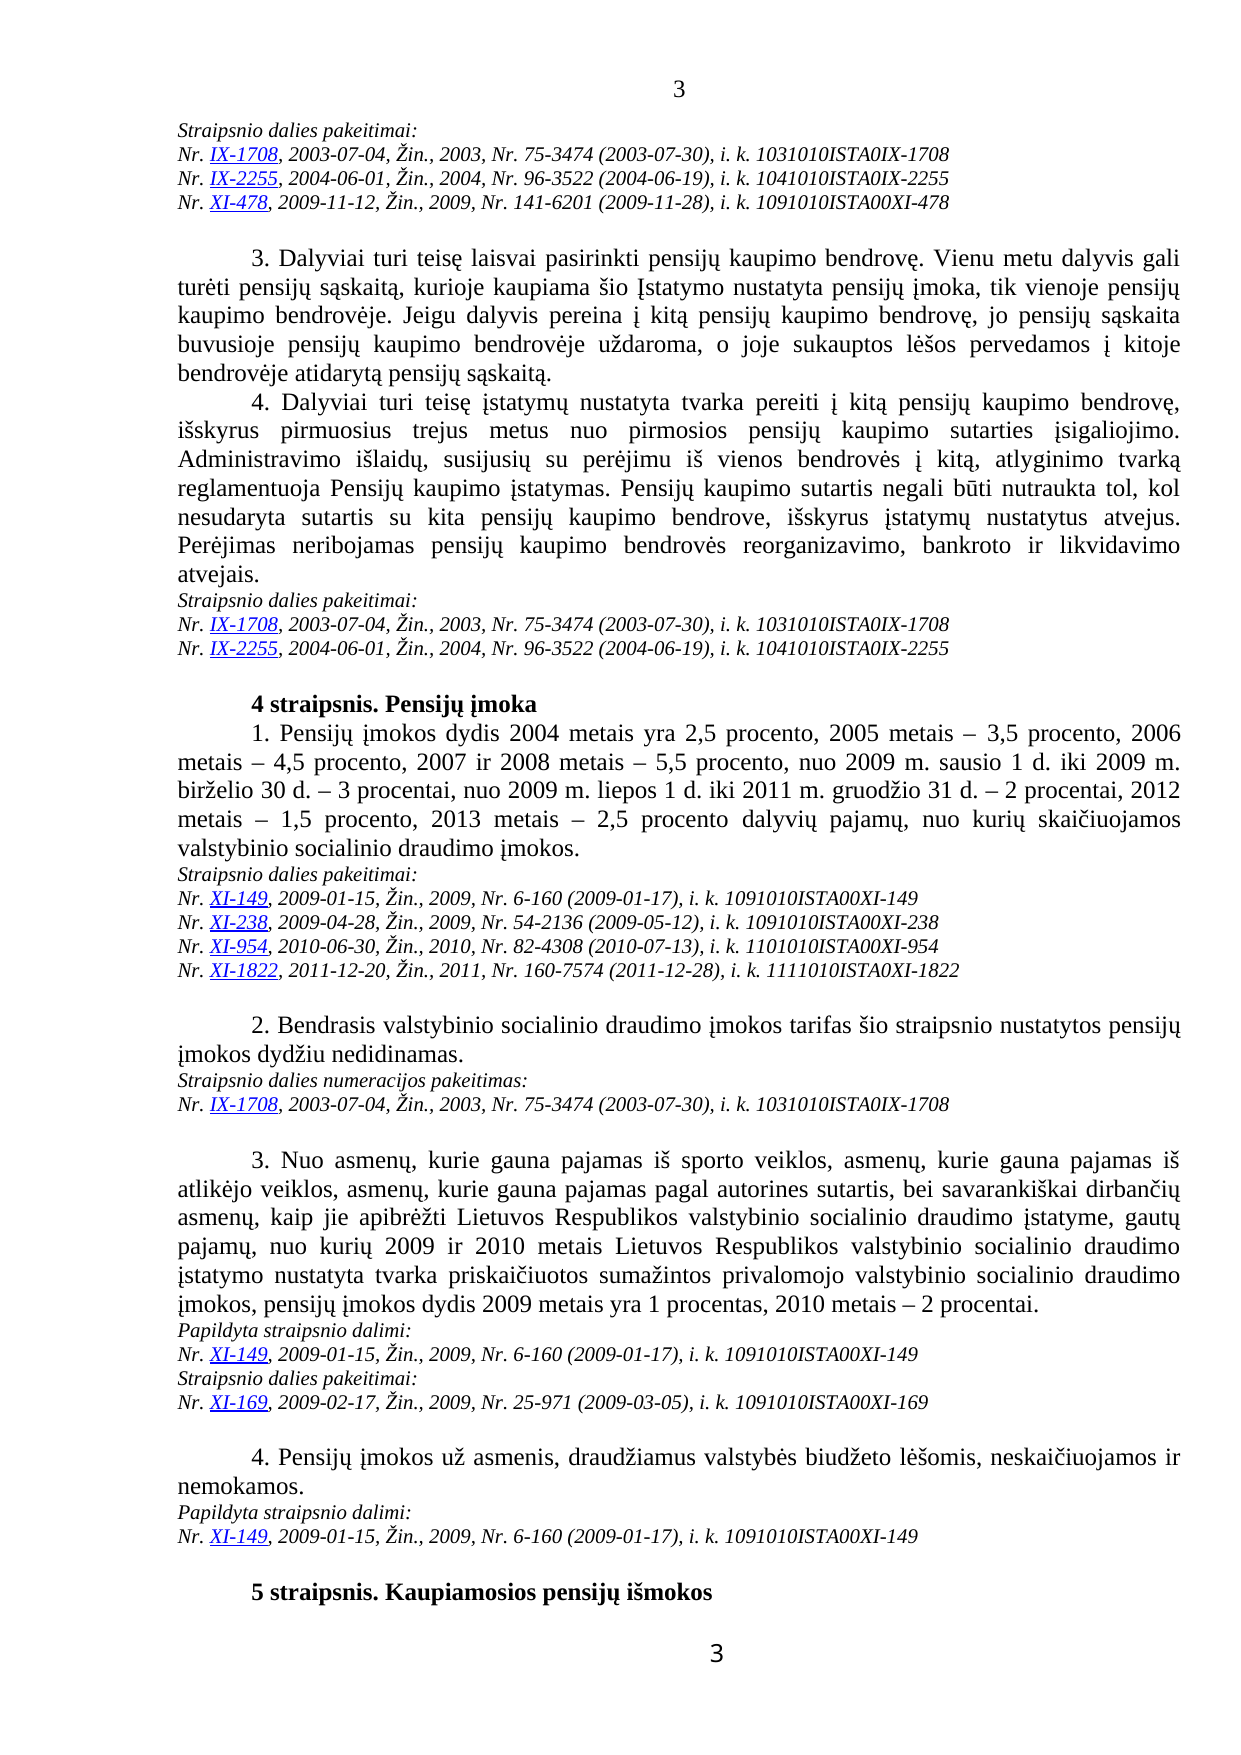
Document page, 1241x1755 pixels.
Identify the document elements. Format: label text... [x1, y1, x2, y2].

text Papildyta straipsnio dalimi: [177, 1317, 1181, 1342]
text Nr. XI-954, 2010-06-30, Žin., 2010, Nr. 82-4308 (2010-07-13), i. k. 1101010ISTA00XI-954 [177, 934, 1181, 958]
text Nr. IX-1708, 2003-07-04, Žin., 2003, Nr. 75-3474 (2003-07-30), i. k. 1031010ISTA0IX-1708 [177, 1092, 1181, 1116]
text 4. Pensijų įmokos už asmenis, draudžiamus valstybės biudžeto lėšomis, neskaičiuojamos ir nemokamos. [177, 1442, 1181, 1500]
text 3. Nuo asmenų, kurie gauna pajamas iš sporto veiklos, asmenų, kurie gauna pajamas iš atlikėjo veiklos, asmenų, kurie gauna pajamas pagal autorines sutartis, bei savarankiškai dirbančių asmenų, kaip jie apibrėžti Lietuvos Respublikos valstybinio socialinio draudimo įstatyme, gautų pajamų, nuo kurių 2009 ir 2010 metais Lietuvos Respublikos valstybinio socialinio draudimo įstatymo nustatyta tvarka priskaičiuotos sumažintos privalomojo valstybinio socialinio draudimo įmokos, pensijų įmokos dydis 2009 metais yra 1 procentas, 2010 metais – 2 procentai. [177, 1145, 1181, 1317]
text 3. Dalyviai turi teisę laisvai pasirinkti pensijų kaupimo bendrovę. Vienu metu dalyvis gali turėti pensijų sąskaitą, kurioje kaupiama šio Įstatymo nustatyta pensijų įmoka, tik vienoje pensijų kaupimo bendrovėje. Jeigu dalyvis pereina į kitą pensijų kaupimo bendrovę, jo pensijų sąskaita buvusioje pensijų kaupimo bendrovėje uždaroma, o joje sukauptos lėšos pervedamos į kitoje bendrovėje atidarytą pensijų sąskaitą. [177, 243, 1181, 387]
text Nr. XI-1822, 2011-12-20, Žin., 2011, Nr. 160-7574 (2011-12-28), i. k. 1111010ISTA0XI-1822 [177, 958, 1181, 982]
text Nr. XI-149, 2009-01-15, Žin., 2009, Nr. 6-160 (2009-01-17), i. k. 1091010ISTA00XI-149 [177, 1524, 1181, 1548]
text Nr. XI-238, 2009-04-28, Žin., 2009, Nr. 54-2136 (2009-05-12), i. k. 1091010ISTA00XI-238 [177, 910, 1181, 934]
text Straipsnio dalies pakeitimai: [177, 118, 1181, 142]
text Nr. XI-149, 2009-01-15, Žin., 2009, Nr. 6-160 (2009-01-17), i. k. 1091010ISTA00XI-149 [177, 1342, 1181, 1366]
text Nr. IX-2255, 2004-06-01, Žin., 2004, Nr. 96-3522 (2004-06-19), i. k. 1041010ISTA0IX-2255 [177, 166, 1181, 190]
text Nr. XI-169, 2009-02-17, Žin., 2009, Nr. 25-971 (2009-03-05), i. k. 1091010ISTA00XI-169 [177, 1390, 1181, 1414]
text Nr. IX-1708, 2003-07-04, Žin., 2003, Nr. 75-3474 (2003-07-30), i. k. 1031010ISTA0IX-1708 [177, 142, 1181, 166]
text 4. Dalyviai turi teisę įstatymų nustatyta tvarka pereiti į kitą pensijų kaupimo bendrovę, išskyrus pirmuosius trejus metus nuo pirmosios pensijų kaupimo sutarties įsigaliojimo. Administravimo išlaidų, susijusių su perėjimu iš vienos bendrovės į kitą, atlyginimo tvarką reglamentuoja Pensijų kaupimo įstatymas. Pensijų kaupimo sutartis negali būti nutraukta tol, kol nesudaryta sutartis su kita pensijų kaupimo bendrove, išskyrus įstatymų nustatytus atvejus. Perėjimas neribojamas pensijų kaupimo bendrovės reorganizavimo, bankroto ir likvidavimo atvejais. [177, 387, 1181, 588]
text Straipsnio dalies pakeitimai: [177, 1366, 1181, 1390]
text 5 straipsnis. Kaupiamosios pensijų išmokos [177, 1577, 1181, 1606]
text 4 straipsnis. Pensijų įmoka [177, 689, 1181, 718]
text 1. Pensijų įmokos dydis 2004 metais yra 2,5 procento, 2005 metais – 3,5 procento, 2006 metais – 4,5 procento, 2007 ir 2008 metais – 5,5 procento, nuo 2009 m. sausio 1 d. iki 2009 m. birželio 30 d. – 3 procentai, nuo 2009 m. liepos 1 d. iki 2011 m. gruodžio 31 d. – 2 procentai, 2012 metais – 1,5 procento, 2013 metais – 2,5 procento dalyvių pajamų, nuo kurių skaičiuojamos valstybinio socialinio draudimo įmokos. [177, 718, 1181, 862]
text Nr. XI-478, 2009-11-12, Žin., 2009, Nr. 141-6201 (2009-11-28), i. k. 1091010ISTA00XI-478 [177, 190, 1181, 214]
text Straipsnio dalies pakeitimai: [177, 588, 1181, 612]
text Straipsnio dalies numeracijos pakeitimas: [177, 1068, 1181, 1092]
text 2. Bendrasis valstybinio socialinio draudimo įmokos tarifas šio straipsnio nustatytos pensijų įmokos dydžiu nedidinamas. [177, 1011, 1181, 1068]
text Papildyta straipsnio dalimi: [177, 1500, 1181, 1524]
text Nr. XI-149, 2009-01-15, Žin., 2009, Nr. 6-160 (2009-01-17), i. k. 1091010ISTA00XI-149 [177, 886, 1181, 910]
text Nr. IX-1708, 2003-07-04, Žin., 2003, Nr. 75-3474 (2003-07-30), i. k. 1031010ISTA0IX-1708 [177, 612, 1181, 636]
text Straipsnio dalies pakeitimai: [177, 862, 1181, 886]
text Nr. IX-2255, 2004-06-01, Žin., 2004, Nr. 96-3522 (2004-06-19), i. k. 1041010ISTA0IX-2255 [177, 636, 1181, 660]
